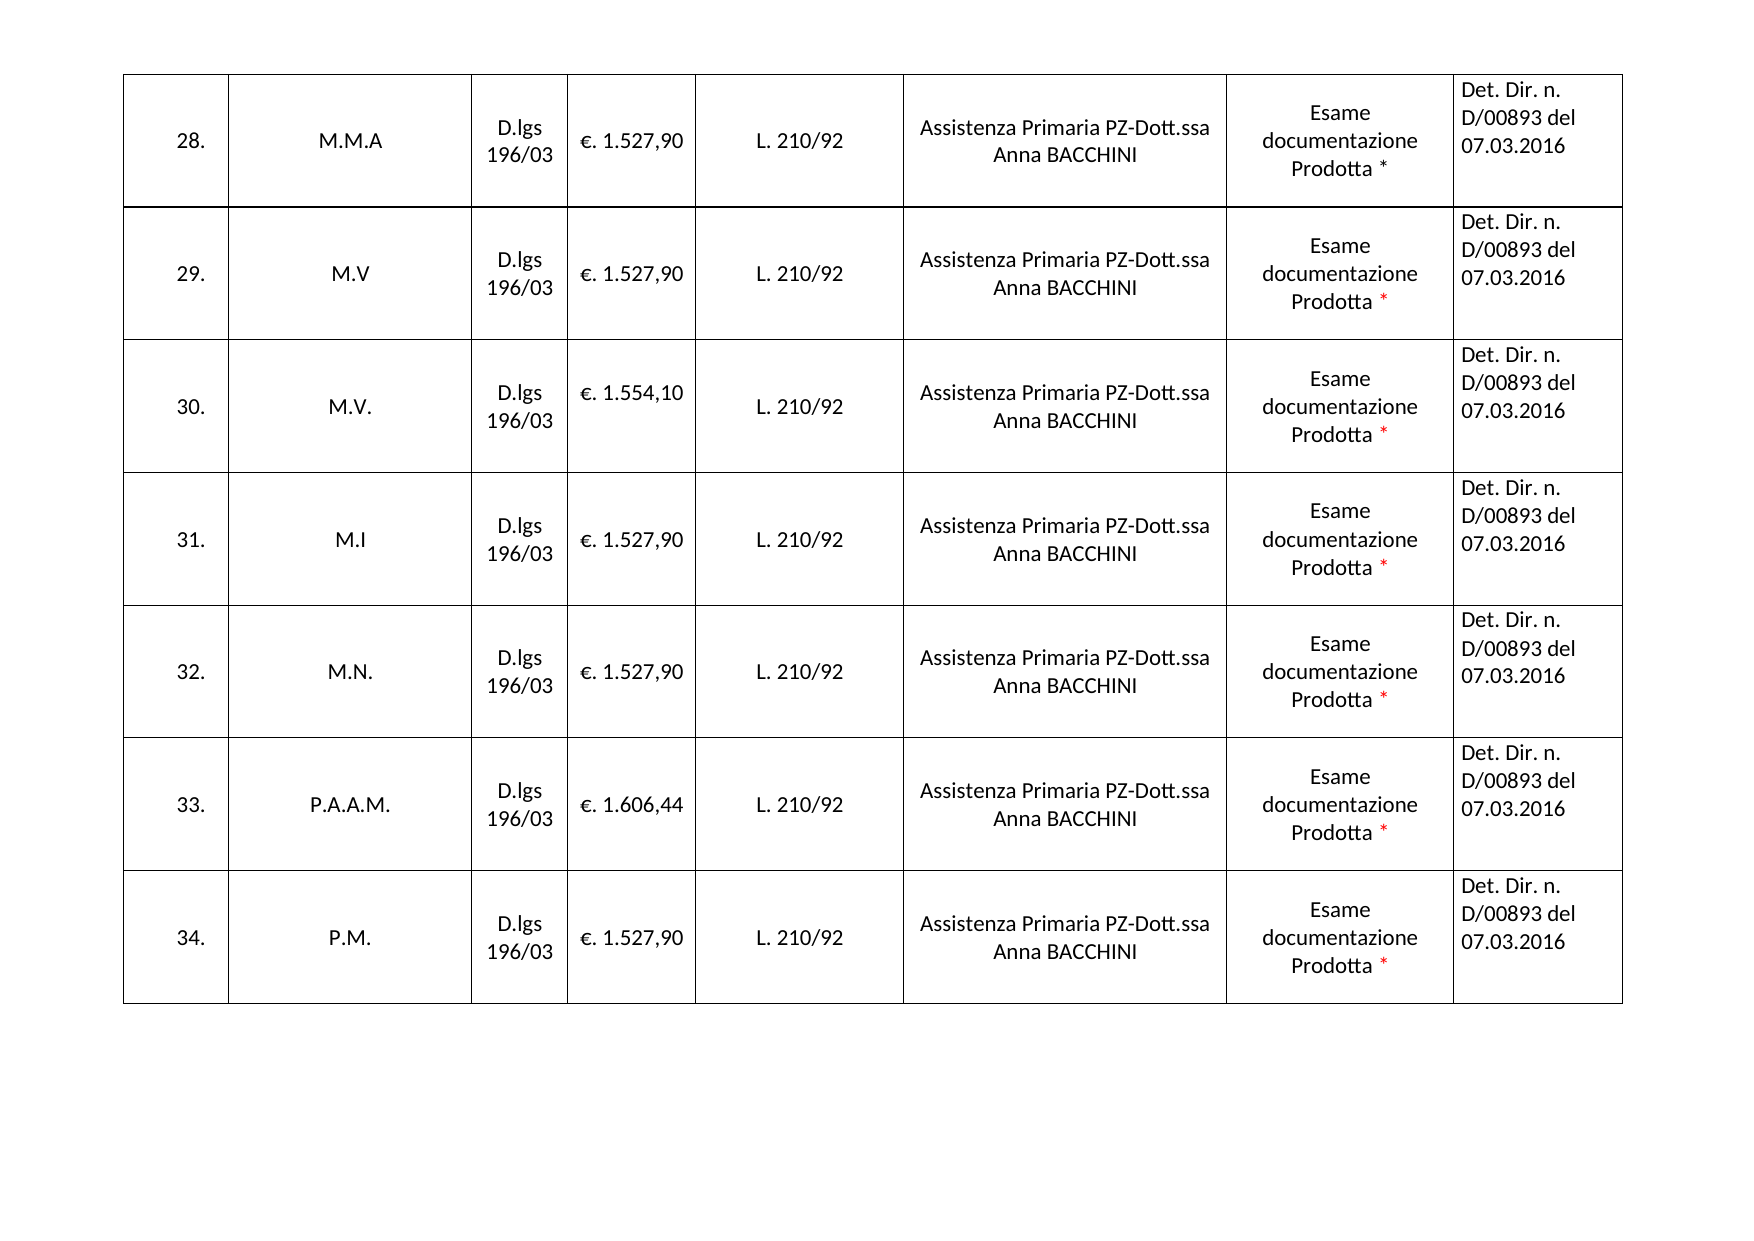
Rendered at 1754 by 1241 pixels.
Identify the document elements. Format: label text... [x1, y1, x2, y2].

table_cell M.I [229, 473, 471, 604]
table_cell €. 1.527,90 [568, 606, 695, 737]
table_cell Esame documentazione Prodotta * [1227, 75, 1453, 206]
table_cell D.lgs 196/03 [472, 606, 567, 737]
table_cell €. 1.606,44 [568, 738, 695, 870]
table_cell €. 1.527,90 [568, 208, 695, 339]
table_cell L. 210/92 [696, 208, 903, 339]
table_cell M.N. [229, 606, 471, 737]
table_cell €. 1.527,90 [568, 871, 695, 1003]
table_cell Esame documentazione Prodotta * [1227, 738, 1453, 870]
table_cell D.lgs 196/03 [472, 75, 567, 206]
table_cell [124, 340, 228, 472]
table_cell Assistenza Primaria PZ-Dott.ssa Anna BACCHINI [904, 871, 1226, 1003]
table_cell Det. Dir. n. D/00893 del 07.03.2016 [1454, 606, 1622, 737]
table_cell Assistenza Primaria PZ-Dott.ssa Anna BACCHINI [904, 75, 1226, 206]
table_cell L. 210/92 [696, 738, 903, 870]
table_cell Esame documentazione Prodotta * [1227, 340, 1453, 472]
table_cell L. 210/92 [696, 871, 903, 1003]
table_cell L. 210/92 [696, 473, 903, 604]
table_cell M.V [229, 208, 471, 339]
table_cell Esame documentazione Prodotta * [1227, 871, 1453, 1003]
table_cell [124, 473, 228, 604]
table_cell Det. Dir. n. D/00893 del 07.03.2016 [1454, 340, 1622, 472]
table_cell Assistenza Primaria PZ-Dott.ssa Anna BACCHINI [904, 208, 1226, 339]
table_cell Assistenza Primaria PZ-Dott.ssa Anna BACCHINI [904, 340, 1226, 472]
table_cell P.M. [229, 871, 471, 1003]
table_cell €. 1.527,90 [568, 75, 695, 206]
table_cell P.A.A.M. [229, 738, 471, 870]
table_cell [124, 606, 228, 737]
table_cell Det. Dir. n. D/00893 del 07.03.2016 [1454, 871, 1622, 1003]
table_cell D.lgs 196/03 [472, 340, 567, 472]
table_cell L. 210/92 [696, 340, 903, 472]
table_cell [124, 738, 228, 870]
table_cell M.M.A [229, 75, 471, 206]
table_cell Esame documentazione Prodotta * [1227, 606, 1453, 737]
table_cell Esame documentazione Prodotta * [1227, 208, 1453, 339]
table_cell €. 1.527,90 [568, 473, 695, 604]
table_cell Det. Dir. n. D/00893 del 07.03.2016 [1454, 208, 1622, 339]
table_cell Assistenza Primaria PZ-Dott.ssa Anna BACCHINI [904, 473, 1226, 604]
table_cell Esame documentazione Prodotta * [1227, 473, 1453, 604]
table_cell €. 1.554,10 [568, 340, 695, 472]
table_cell Det. Dir. n. D/00893 del 07.03.2016 [1454, 738, 1622, 870]
table_cell M.V. [229, 340, 471, 472]
table_cell D.lgs 196/03 [472, 871, 567, 1003]
table_cell D.lgs 196/03 [472, 208, 567, 339]
table_cell Assistenza Primaria PZ-Dott.ssa Anna BACCHINI [904, 606, 1226, 737]
table_cell L. 210/92 [696, 75, 903, 206]
table_cell Assistenza Primaria PZ-Dott.ssa Anna BACCHINI [904, 738, 1226, 870]
table_cell [124, 208, 228, 339]
table_cell Det. Dir. n. D/00893 del 07.03.2016 [1454, 473, 1622, 604]
table_cell [124, 75, 228, 206]
table_cell D.lgs 196/03 [472, 738, 567, 870]
table_cell L. 210/92 [696, 606, 903, 737]
table_cell [124, 871, 228, 1003]
table_cell D.lgs 196/03 [472, 473, 567, 604]
table_cell Det. Dir. n. D/00893 del 07.03.2016 [1454, 75, 1622, 206]
